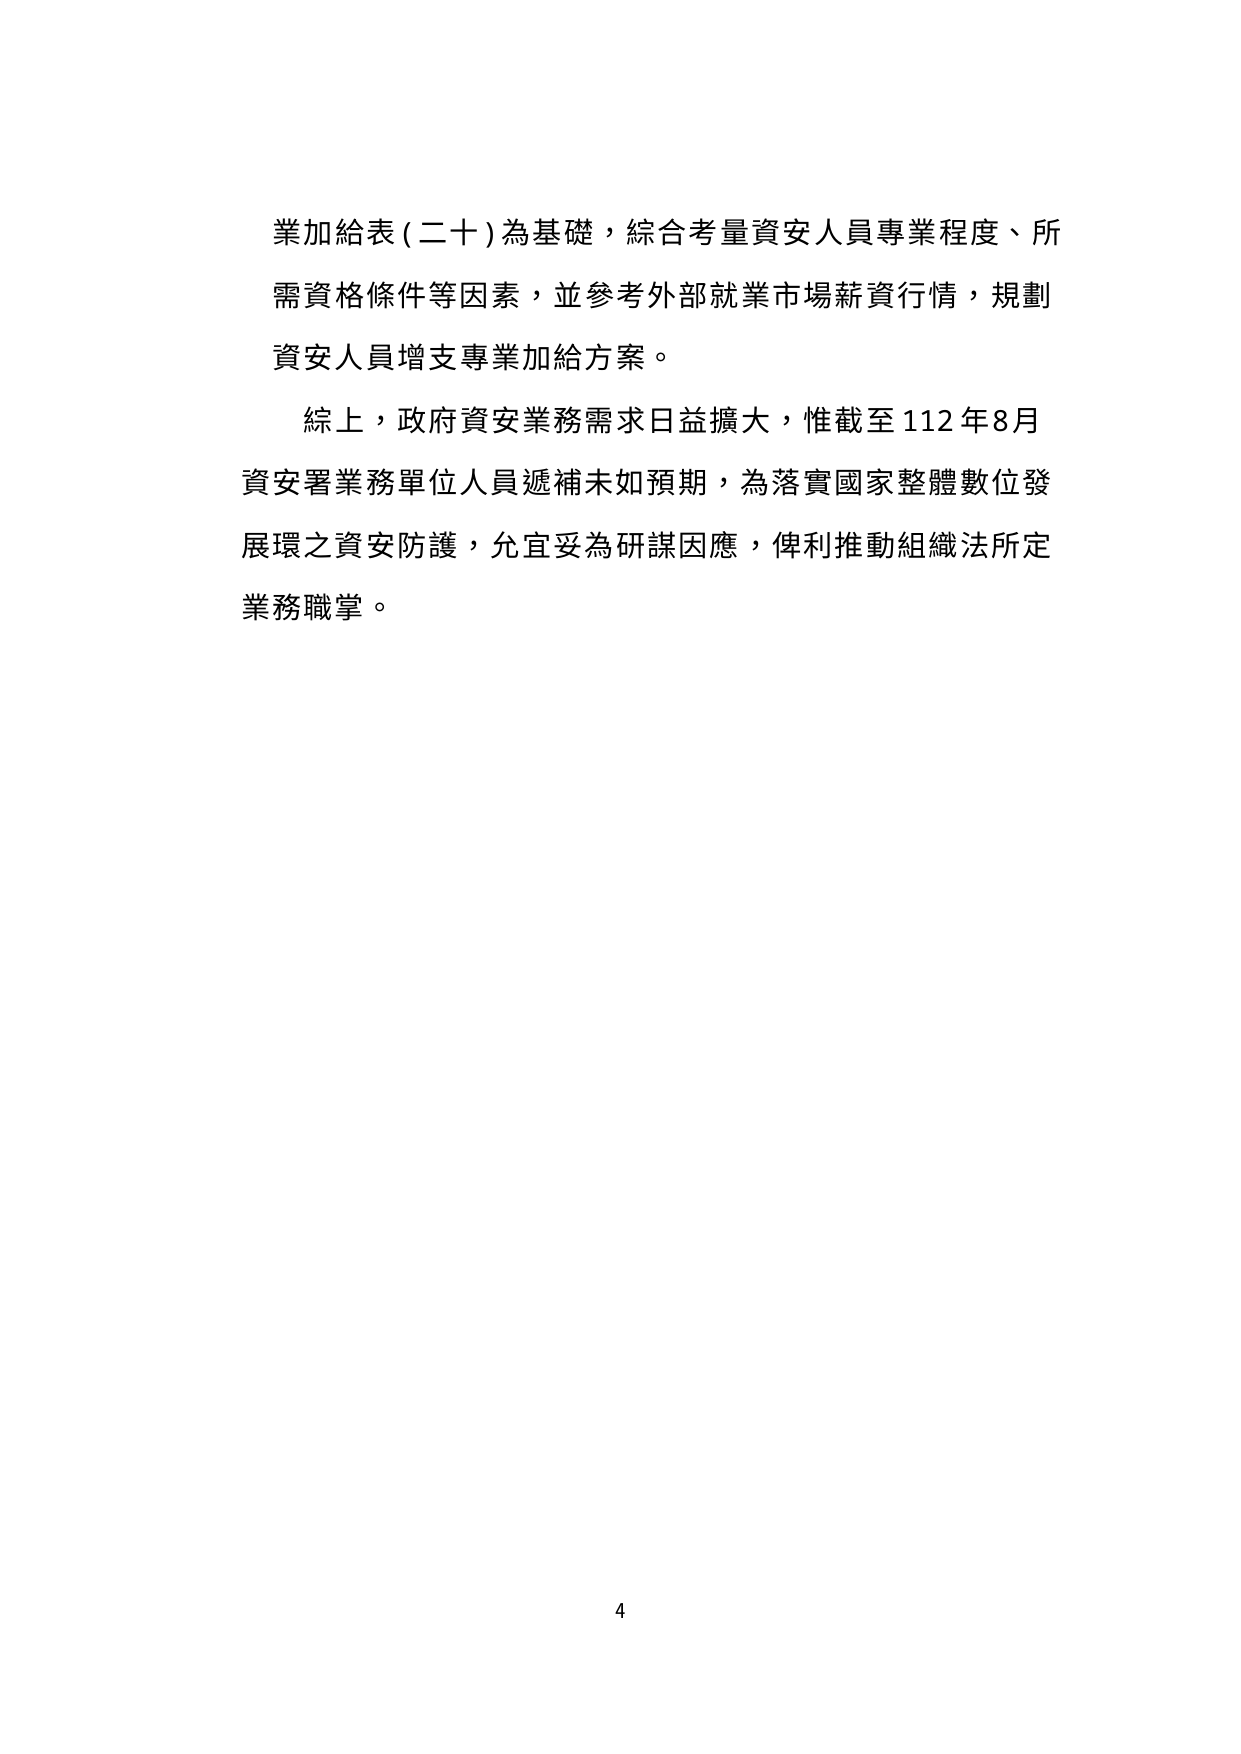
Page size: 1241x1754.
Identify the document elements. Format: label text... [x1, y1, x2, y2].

text 業加給表(二十)為基礎，綜合考量資安人員專業程度、所需資格條件等因素，並參考外部就業市場薪資行情，規劃資安人員增支專業加給方案。 [266, 189, 1063, 377]
text 綜上，政府資安業務需求日益擴大，惟截至112年8月資安署業務單位人員遞補未如預期，為落實國家整體數位發展環之資安防護，允宜妥為研謀因應，俾利推動組織法所定業務職掌。 [236, 377, 1063, 627]
